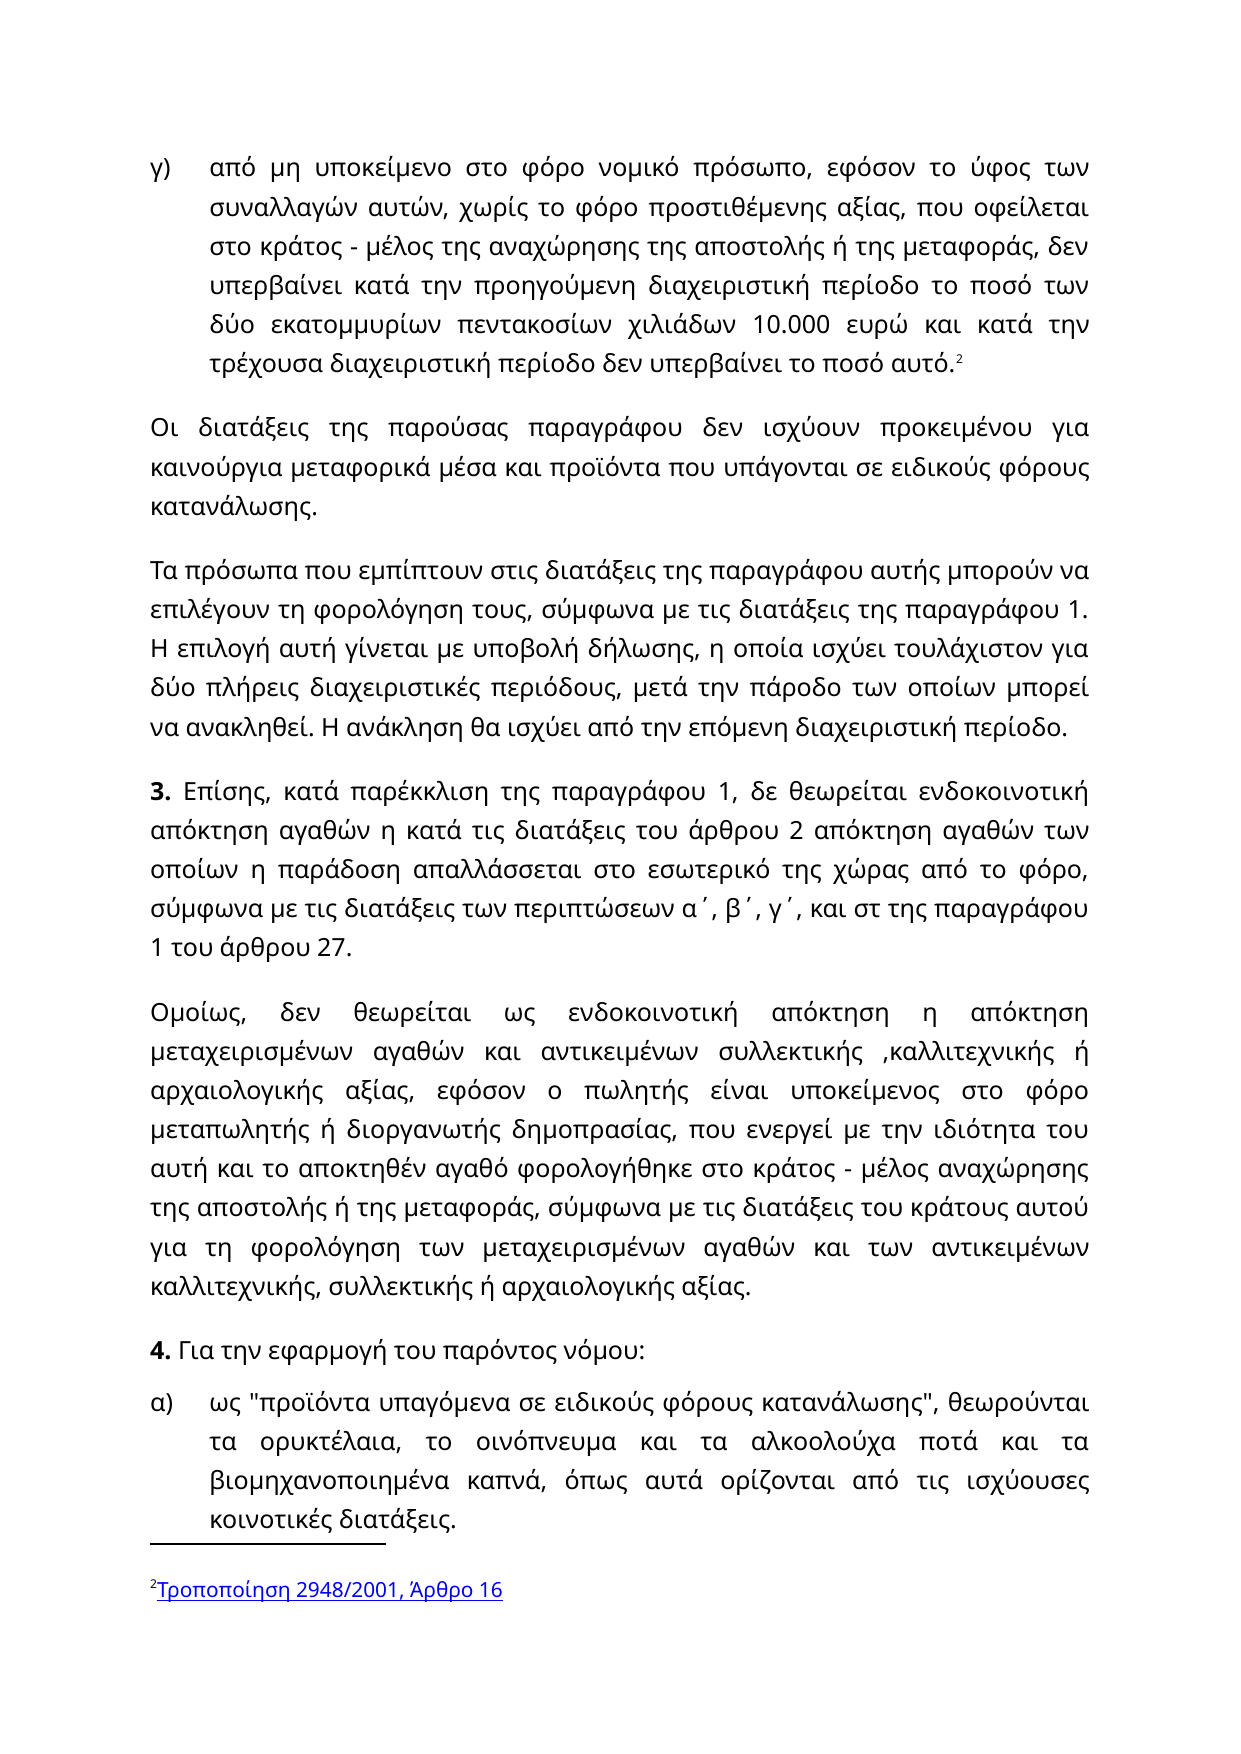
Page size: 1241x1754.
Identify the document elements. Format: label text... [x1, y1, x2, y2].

text Τα πρόσωπα που εμπίπτουν στις διατάξεις της παραγράφου αυτής μπορούν να επιλέγουν τη φορολόγηση τους, σύμφωνα με τις διατάξεις της παραγράφου 1. Η επιλογή αυτή γίνεται με υποβολή δήλωσης, η οποία ισχύει τουλάχιστον για δύο πλήρεις διαχειριστικές περιόδους, μετά την πάροδο των οποίων μπορεί να ανακληθεί. Η ανάκληση θα ισχύει από την επόμενη διαχειριστική περίοδο. [150, 552, 1090, 743]
text 4. Για την εφαρμογή του παρόντος νόμου: [150, 1332, 1090, 1367]
list γ) από μη υποκείμενο στο φόρο νομικό πρόσωπο, εφόσον το ύφος των συναλλαγών αυτών, χωρίς το φόρο προστιθέμενης αξίας, που οφείλεται στο κράτος - μέλος της αναχώρησης της αποστολής ή της μεταφοράς, δεν υπερβαίνει κατά την προηγούμενη διαχειριστική περίοδο το ποσό των δύο εκατομμυρίων πεντακοσίων χιλιάδων 10.000 ευρώ και κατά την τρέχουσα διαχειριστική περίοδο δεν υπερβαίνει το ποσό αυτό. [150, 150, 1090, 380]
text 3. Επίσης, κατά παρέκκλιση της παραγράφου 1, δε θεωρείται ενδοκοινοτική απόκτηση αγαθών η κατά τις διατάξεις του άρθρου 2 απόκτηση αγαθών των οποίων η παράδοση απαλλάσσεται στο εσωτερικό της χώρας από το φόρο, σύμφωνα με τις διατάξεις των περιπτώσεων α΄, β΄, γ΄, και στ της παραγράφου 1 του άρθρου 27. [150, 773, 1090, 964]
text Οι διατάξεις της παρούσας παραγράφου δεν ισχύουν προκειμένου για καινούργια μεταφορικά μέσα και προϊόντα που υπάγονται σε ειδικούς φόρους κατανάλωσης. [150, 410, 1090, 522]
text Τροποποίηση 2948/2001, Άρθρο 16 [150, 1576, 1090, 1604]
list α) ως "προϊόντα υπαγόμενα σε ειδικούς φόρους κατανάλωσης", θεωρούνται τα ορυκτέλαια, το οινόπνευμα και τα αλκοολούχα ποτά και τα βιομηχανοποιημένα καπνά, όπως αυτά ορίζονται από τις ισχύουσες κοινοτικές διατάξεις. [150, 1384, 1090, 1536]
text Ομοίως, δεν θεωρείται ως ενδοκοινοτική απόκτηση η απόκτηση μεταχειρισμένων αγαθών και αντικειμένων συλλεκτικής ,καλλιτεχνικής ή αρχαιολογικής αξίας, εφόσον ο πωλητής είναι υποκείμενος στο φόρο μεταπωλητής ή διοργανωτής δημοπρασίας, που ενεργεί με την ιδιότητα του αυτή και το αποκτηθέν αγαθό φορολογήθηκε στο κράτος - μέλος αναχώρησης της αποστολής ή της μεταφοράς, σύμφωνα με τις διατάξεις του κράτους αυτού για τη φορολόγηση των μεταχειρισμένων αγαθών και των αντικειμένων καλλιτεχνικής, συλλεκτικής ή αρχαιολογικής αξίας. [150, 994, 1090, 1302]
